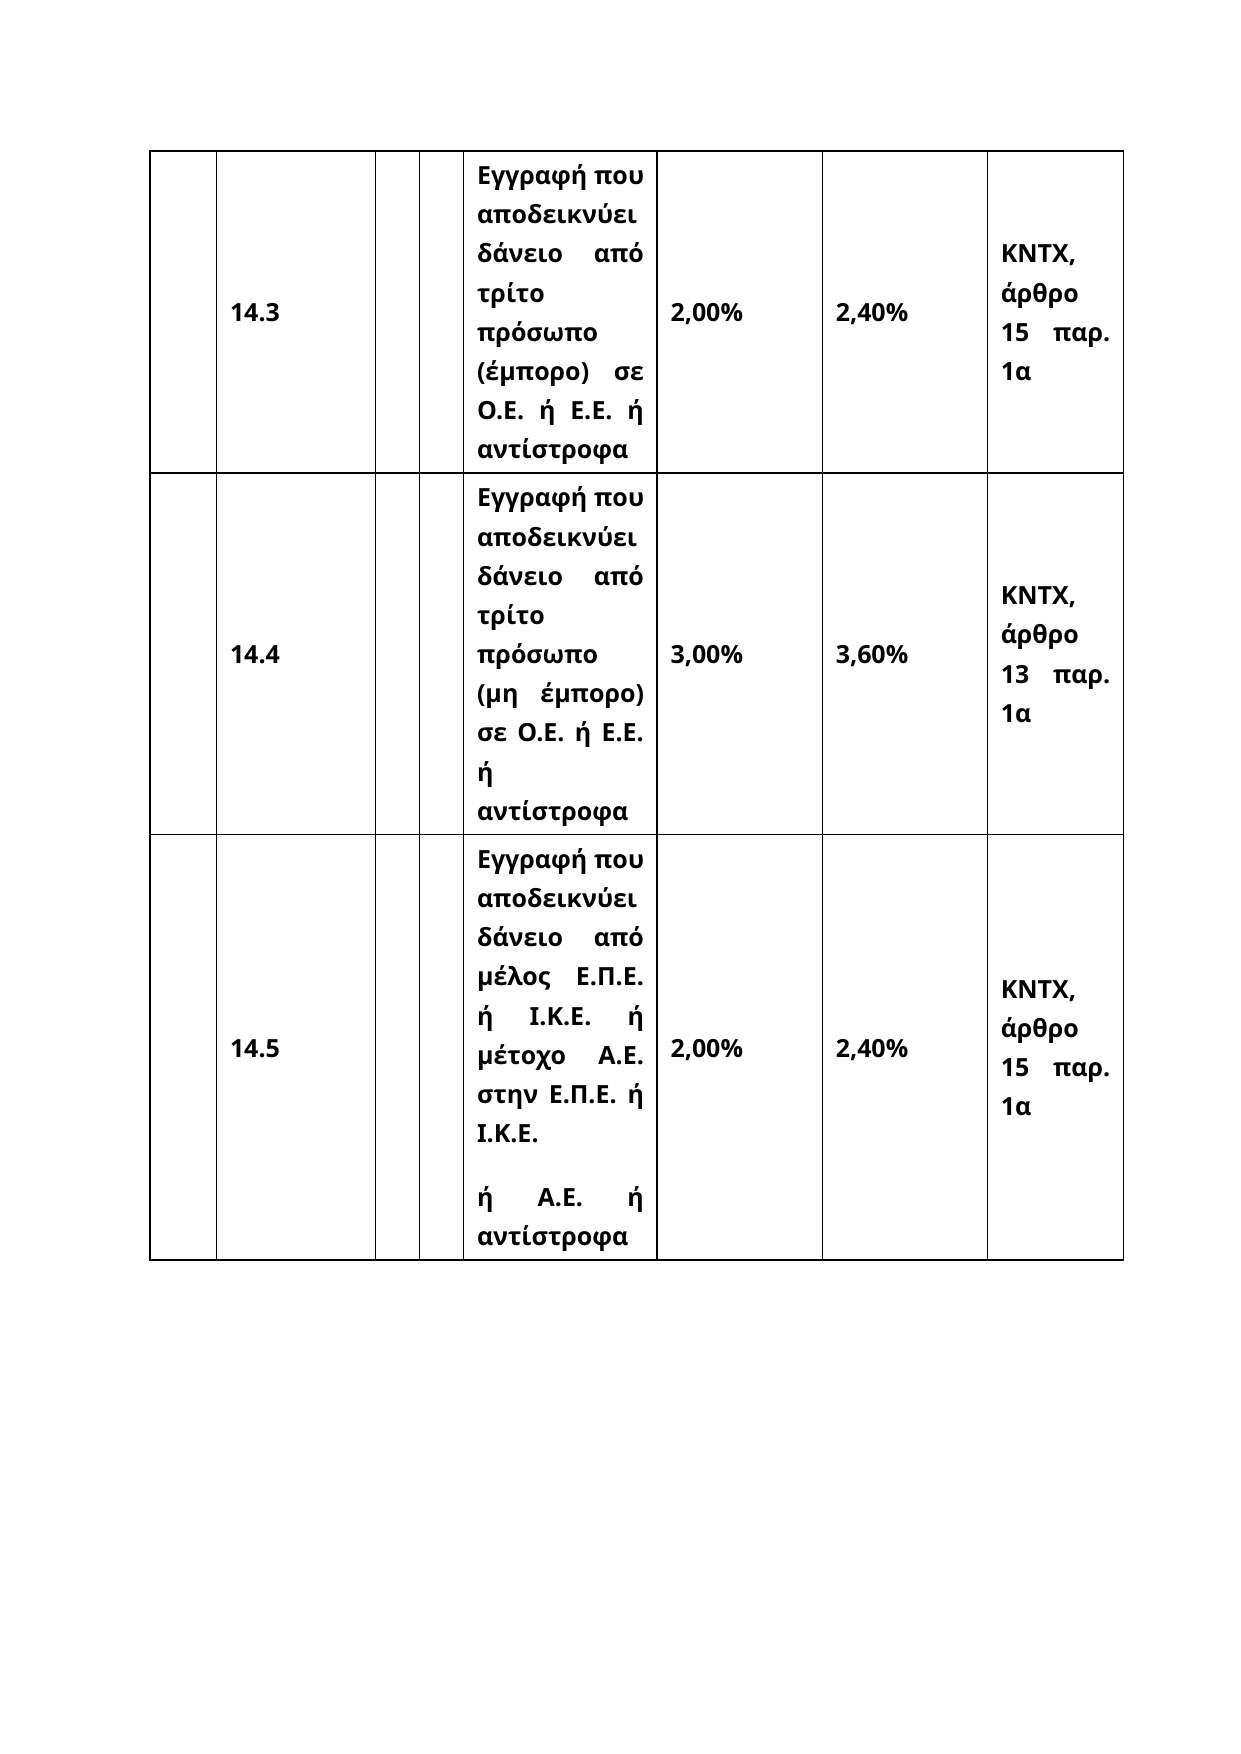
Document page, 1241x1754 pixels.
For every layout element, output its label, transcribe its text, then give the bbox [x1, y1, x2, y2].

table_cell [376, 152, 419, 472]
table_cell [151, 835, 216, 1259]
table_cell [420, 835, 463, 1259]
table_cell Εγγραφή που αποδεικνύει δάνειο από τρίτο πρόσωπο (έμπορο) σε Ο.Ε. ή Ε.Ε. ή αντίστροφα [464, 152, 656, 472]
table_cell 2,40% [823, 835, 987, 1259]
table_cell ΚΝΤΧ, άρθρο 13 παρ. 1α [988, 474, 1123, 834]
table_cell ΚΝΤΧ, άρθρο 15 παρ. 1α [988, 835, 1123, 1259]
table_cell 2,00% [658, 152, 822, 472]
table_cell [420, 474, 463, 834]
table_cell 3,60% [823, 474, 987, 834]
table_cell 2,40% [823, 152, 987, 472]
table_cell Εγγραφή που αποδεικνύει δάνειο από μέλος Ε.Π.Ε. ή Ι.Κ.Ε. ή μέτοχο Α.Ε. στην Ε.Π.Ε. ή Ι.Κ.Ε. ή Α.Ε. ή αντίστροφα [464, 835, 656, 1259]
table_cell 14.5 [217, 835, 375, 1259]
table_cell [151, 474, 216, 834]
table_cell [151, 152, 216, 472]
table_cell 14.4 [217, 474, 375, 834]
table_cell Εγγραφή που αποδεικνύει δάνειο από τρίτο πρόσωπο (μη έμπορο) σε Ο.Ε. ή Ε.Ε. ή αντίστροφα [464, 474, 656, 834]
table_cell 14.3 [217, 152, 375, 472]
table_cell [420, 152, 463, 472]
table_cell [376, 835, 419, 1259]
table_cell 2,00% [658, 835, 822, 1259]
table_cell [376, 474, 419, 834]
table_cell 3,00% [658, 474, 822, 834]
table_cell ΚΝΤΧ, άρθρο 15 παρ. 1α [988, 152, 1123, 472]
